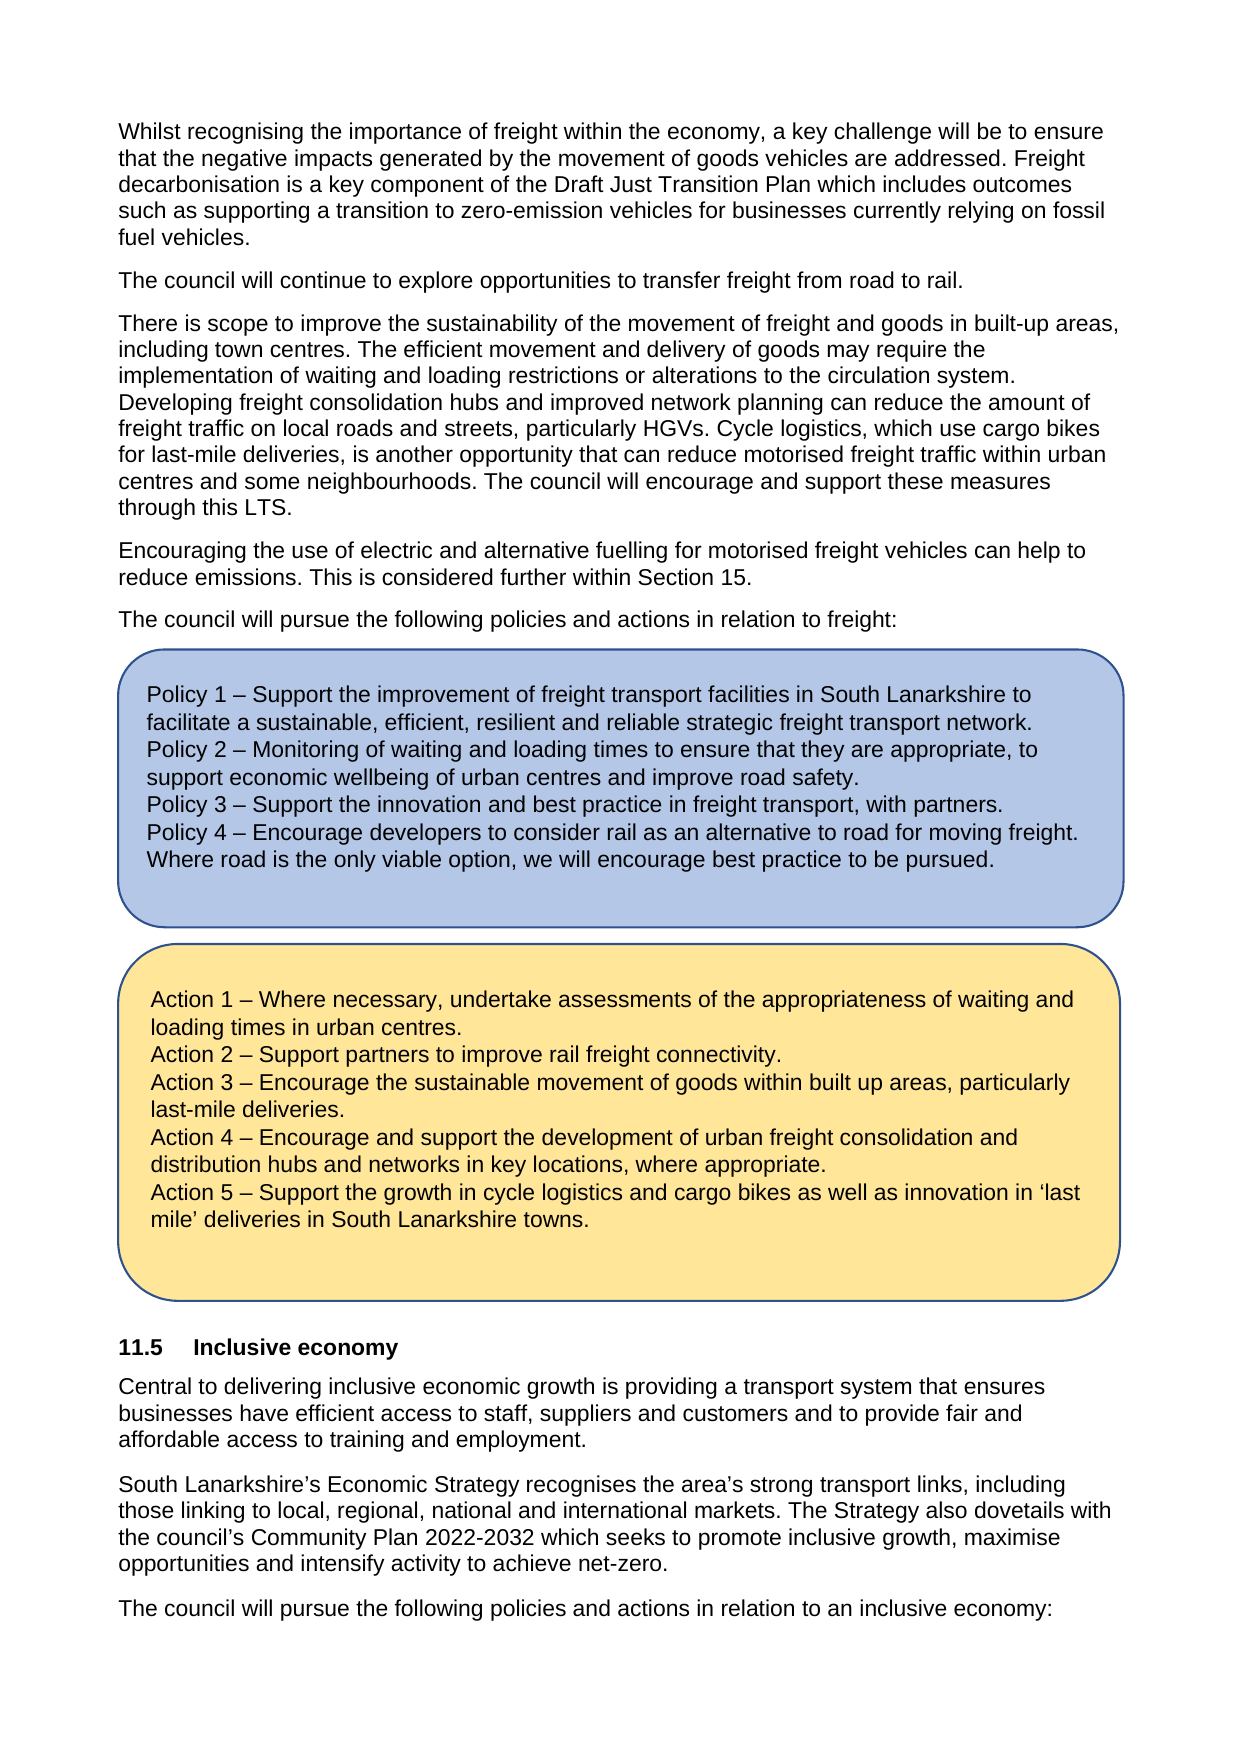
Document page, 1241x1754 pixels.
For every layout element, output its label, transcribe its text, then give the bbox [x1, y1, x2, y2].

text The council will pursue the following policies and actions in relation to an inclusive economy: [118, 1595, 1122, 1621]
text Encouraging the use of electric and alternative fuelling for motorised freight vehicles can help to reduce emissions. This is considered further within Section 15. [118, 537, 1122, 590]
text The council will pursue the following policies and actions in relation to freight: [118, 606, 1122, 633]
text There is scope to improve the sustainability of the movement of freight and goods in built-up areas, including town centres. The efficient movement and delivery of goods may require the implementation of waiting and loading restrictions or alterations to the circulation system. Developing freight consolidation hubs and improved network planning can reduce the amount of freight traffic on local roads and streets, particularly HGVs. Cycle logistics, which use cargo bikes for last-mile deliveries, is another opportunity that can reduce motorised freight traffic within urban centres and some neighbourhoods. The council will encourage and support these measures through this LTS. [118, 309, 1122, 520]
text Whilst recognising the importance of freight within the economy, a key challenge will be to ensure that the negative impacts generated by the movement of goods vehicles are addressed. Freight decarbonisation is a key component of the Draft Just Transition Plan which includes outcomes such as supporting a transition to zero-emission vehicles for businesses currently relying on fossil fuel vehicles. [118, 118, 1122, 250]
text The council will continue to explore opportunities to transfer freight from road to rail. [118, 267, 1122, 293]
text South Lanarkshire’s Economic Strategy recognises the area’s strong transport links, including those linking to local, regional, national and international markets. The Strategy also dovetails with the council’s Community Plan 2022-2032 which seeks to promote inclusive growth, maximise opportunities and intensify activity to achieve net-zero. [118, 1471, 1122, 1576]
subtitle 11.5 Inclusive economy [118, 1334, 1122, 1361]
text Central to delivering inclusive economic growth is providing a transport system that ensures businesses have efficient access to staff, suppliers and customers and to provide fair and affordable access to training and employment. [118, 1373, 1122, 1452]
